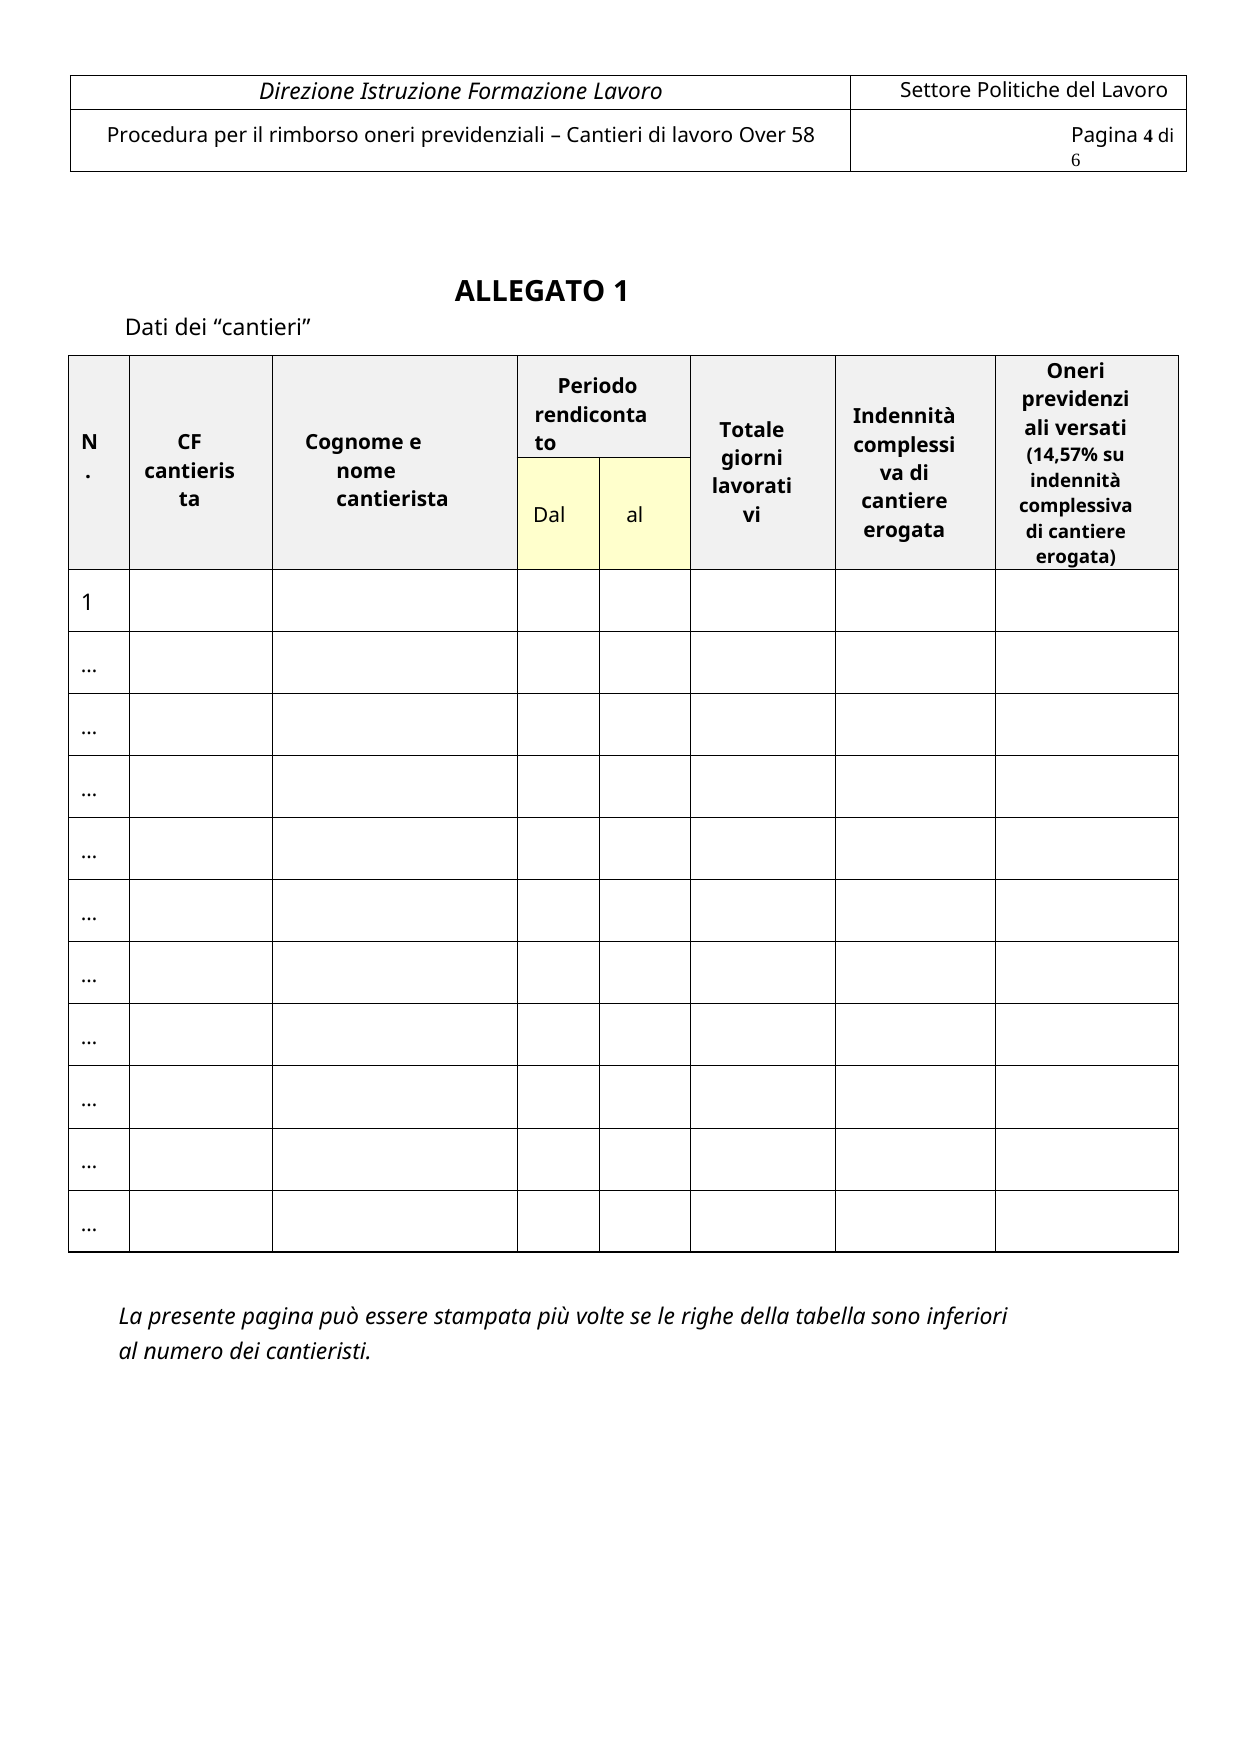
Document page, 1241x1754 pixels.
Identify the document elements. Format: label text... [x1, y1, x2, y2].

table_cell … [69, 632, 129, 693]
table_header Oneri previdenziali versati (14,57% su indennità complessiva di cantiere erogata) [996, 356, 1178, 569]
table_cell Dal [518, 458, 599, 569]
text ALLEGATO 1 [95, 270, 989, 310]
table_cell [130, 570, 272, 631]
table_cell [691, 570, 835, 631]
table_cell [996, 632, 1178, 693]
table_cell [996, 756, 1178, 817]
table_cell [130, 632, 272, 693]
table_cell [130, 818, 272, 879]
table_cell [691, 880, 835, 941]
table_cell [691, 756, 835, 817]
table_cell [273, 756, 517, 817]
table_cell [130, 942, 272, 1003]
table_cell [600, 1066, 690, 1127]
table_cell [518, 1066, 599, 1127]
table_cell [273, 1066, 517, 1127]
table_cell [600, 942, 690, 1003]
table_header Cognome e nome cantierista [273, 356, 517, 569]
table_cell [130, 880, 272, 941]
table_cell [691, 818, 835, 879]
table_cell [600, 632, 690, 693]
table_cell [996, 818, 1178, 879]
table_cell [691, 632, 835, 693]
table_cell … [69, 756, 129, 817]
table_header Totale giorni lavorativi [691, 356, 835, 569]
table_cell [273, 694, 517, 755]
table_cell [518, 1129, 599, 1189]
table_cell [996, 1004, 1178, 1065]
table_cell [130, 1129, 272, 1189]
table_cell … [69, 694, 129, 755]
table_cell [996, 1066, 1178, 1127]
table_cell [130, 1004, 272, 1065]
table_cell [996, 880, 1178, 941]
table_cell [518, 632, 599, 693]
table_cell [518, 756, 599, 817]
table_cell [836, 1191, 995, 1251]
table_cell [996, 570, 1178, 631]
table_cell [273, 570, 517, 631]
table_cell [130, 1191, 272, 1251]
table_header N . [69, 356, 129, 569]
table_cell [996, 942, 1178, 1003]
table_cell [691, 1129, 835, 1189]
text La presente pagina può essere stampata più volte se le righe della tabella sono inferiori al numero dei cantieristi. [118, 1300, 1014, 1366]
table_cell [836, 756, 995, 817]
table_cell [273, 632, 517, 693]
table_cell Procedura per il rimborso oneri previdenziali – Cantieri di lavoro Over 58 [71, 110, 850, 171]
table_cell … [69, 942, 129, 1003]
table_cell [518, 880, 599, 941]
table_header Settore Politiche del Lavoro [851, 76, 1186, 109]
table_cell [600, 818, 690, 879]
table_cell [273, 818, 517, 879]
table_cell [836, 694, 995, 755]
table_cell … [69, 1129, 129, 1189]
table_cell [836, 818, 995, 879]
table_header Direzione Istruzione Formazione Lavoro [71, 76, 850, 109]
table_cell [130, 694, 272, 755]
table_cell … [69, 1066, 129, 1127]
table_cell [600, 1191, 690, 1251]
table_cell [836, 942, 995, 1003]
table_cell [996, 1129, 1178, 1189]
table_cell [600, 1129, 690, 1189]
table_cell … [69, 1004, 129, 1065]
table_cell [600, 880, 690, 941]
table_cell [996, 1191, 1178, 1251]
table_cell [600, 1004, 690, 1065]
table_cell [691, 1004, 835, 1065]
table_cell [518, 1191, 599, 1251]
table_cell [836, 1129, 995, 1189]
table_header CF cantierista [130, 356, 272, 569]
table_cell [273, 1004, 517, 1065]
table_cell [518, 1004, 599, 1065]
text Dati dei “cantieri” [124, 311, 1198, 342]
table_cell [600, 694, 690, 755]
table_cell … [69, 1191, 129, 1251]
table_cell [691, 942, 835, 1003]
table_cell [273, 880, 517, 941]
table_cell Pagina 4 di 6 [851, 110, 1186, 171]
table_cell [273, 1191, 517, 1251]
table_cell [836, 880, 995, 941]
table_cell [600, 570, 690, 631]
table_header Periodo rendicontato [518, 356, 690, 457]
table_cell [836, 1004, 995, 1065]
table_cell [130, 756, 272, 817]
table_cell … [69, 818, 129, 879]
table_cell [518, 570, 599, 631]
table_cell [600, 756, 690, 817]
table_cell [130, 1066, 272, 1127]
table_cell 1 [69, 570, 129, 631]
table_cell … [69, 880, 129, 941]
table_cell [836, 570, 995, 631]
table_cell [836, 632, 995, 693]
table_cell [273, 1129, 517, 1189]
table_cell [691, 694, 835, 755]
table_cell [691, 1066, 835, 1127]
table_cell [518, 818, 599, 879]
table_cell al [600, 458, 690, 569]
table_cell [518, 942, 599, 1003]
table_cell [836, 1066, 995, 1127]
table_cell [996, 694, 1178, 755]
table_cell [691, 1191, 835, 1251]
table_cell [518, 694, 599, 755]
table_cell [273, 942, 517, 1003]
table_header Indennità complessiva di cantiere erogata [836, 356, 995, 569]
